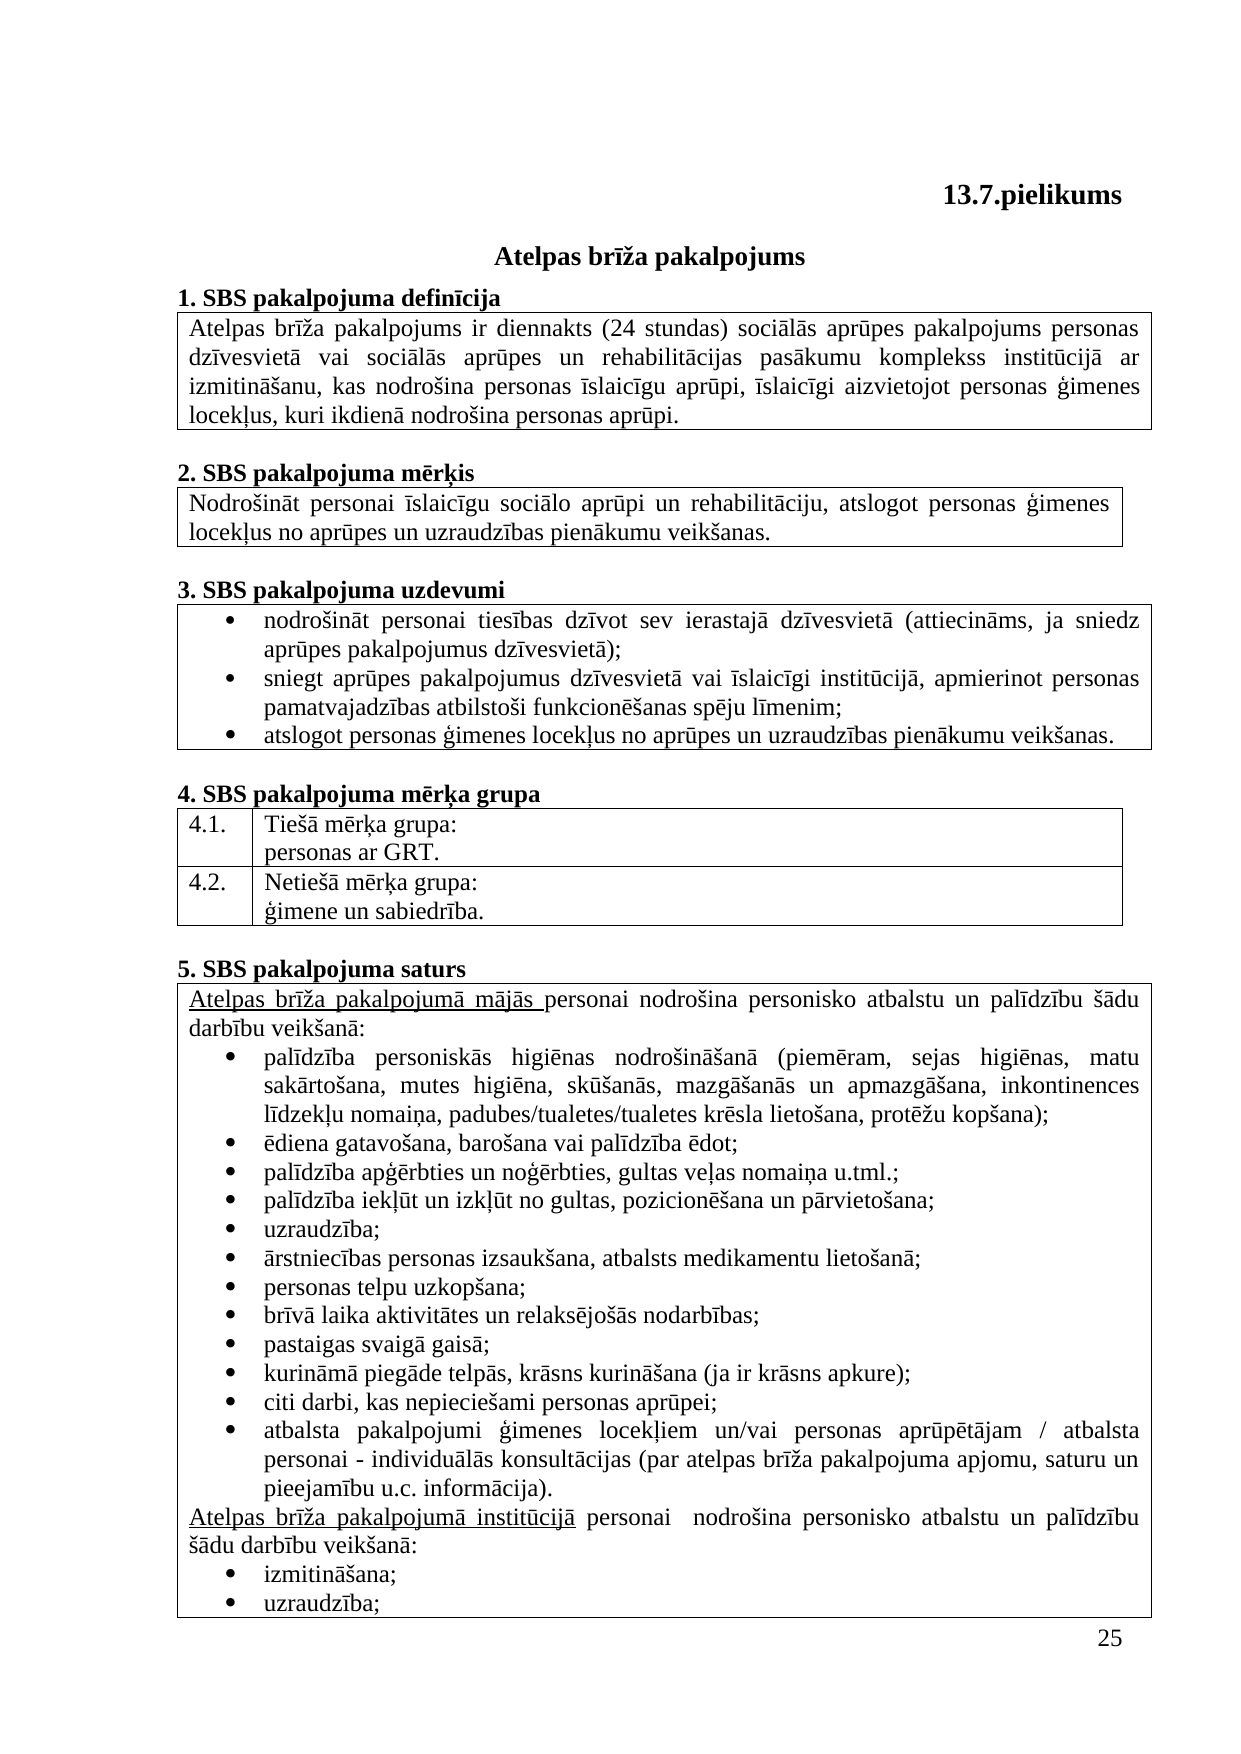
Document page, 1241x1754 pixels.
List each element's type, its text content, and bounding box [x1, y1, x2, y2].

text 1. SBS pakalpojuma definīcija [177, 283, 1122, 312]
subtitle 13.7.pielikums [177, 177, 1122, 211]
table_header Atelpas brīža pakalpojums ir diennakts (24 stundas) sociālās aprūpes pakalpojums personas dzīvesvietā vai sociālās aprūpes un rehabilitācijas pasākumu komplekss institūcijā ar izmitināšanu, kas nodrošina personas īslaicīgu aprūpi, īslaicīgi aizvietojot personas ģimenes locekļus, kuri ikdienā nodrošina personas aprūpi. [178, 313, 1151, 429]
text 3. SBS pakalpojuma uzdevumi [177, 576, 1122, 604]
table_header 4.1. [178, 809, 252, 866]
table_cell 4.2. [178, 867, 252, 925]
table_header Tiešā mērķa grupa: personas ar GRT. [253, 809, 1122, 866]
table_header nodrošināt personai tiesības dzīvot sev ierastajā dzīvesvietā (attiecināms, ja sniedz aprūpes pakalpojumus dzīvesvietā); sniegt aprūpes pakalpojumus dzīvesvietā vai īslaicīgi institūcijā, apmierinot personas pamatvajadzības atbilstoši funkcionēšanas spēju līmenim; atslogot personas ģimenes locekļus no aprūpes un uzraudzības pienākumu veikšanas. [178, 605, 1151, 749]
table_header Atelpas brīža pakalpojumā mājās personai nodrošina personisko atbalstu un palīdzību šādu darbību veikšanā: palīdzība personiskās higiēnas nodrošināšanā (piemēram, sejas higiēnas, matu sakārtošana, mutes higiēna, skūšanās, mazgāšanās un apmazgāšana, inkontinences līdzekļu nomaiņa, padubes/tualetes/tualetes krēsla lietošana, protēžu kopšana); ēdiena gatavošana, barošana vai palīdzība ēdot; palīdzība apģērbties un noģērbties, gultas veļas nomaiņa u.tml.; palīdzība iekļūt un izkļūt no gultas, pozicionēšana un pārvietošana; uzraudzība; ārstniecības personas izsaukšana, atbalsts medikamentu lietošanā; personas telpu uzkopšana; brīvā laika aktivitātes un relaksējošās nodarbības; pastaigas svaigā gaisā; kurināmā piegāde telpās, krāsns kurināšana (ja ir krāsns apkure); citi darbi, kas nepieciešami personas aprūpei; atbalsta pakalpojumi ģimenes locekļiem un/vai personas aprūpētājam / atbalsta personai - individuālās konsultācijas (par atelpas brīža pakalpojuma apjomu, saturu un pieejamību u.c. informācija). Atelpas brīža pakalpojumā institūcijā personai nodrošina personisko atbalstu un palīdzību šādu darbību veikšanā: izmitināšana; uzraudzība; ēdināšana, 4 reizes dienā; atbalsts aprūpē vai palīdzība pašaprūpē, personīgās higiēnas nodrošināšana; kognitīvo spēju uzturēšana vai attīstīšana; prasmju un kustību attīstību veicinošas nodarbības; pastaigas svaigā gaisā; sociālā darbinieka un speciālistu konsultācijas; atbalsts ārstniecības plāna izpildē (ja nepieciešams); atbalsta pakalpojumi ģimenes locekļiem un/vai klienta aprūpētājam / atbalsta personai - sociālā darba speciālistu individuālās konsultācijas (par atelpas brīža pakalpojuma apjomu, saturu un pieejamību, izglītošanas pasākumi u.c. informāciju). [178, 984, 1151, 1617]
text 5. SBS pakalpojuma saturs [177, 954, 1122, 983]
table_header Nodrošināt personai īslaicīgu sociālo aprūpi un rehabilitāciju, atslogot personas ģimenes locekļus no aprūpes un uzraudzības pienākumu veikšanas. [178, 488, 1122, 546]
table_cell Netiešā mērķa grupa: ģimene un sabiedrība. [253, 867, 1122, 925]
text 2. SBS pakalpojuma mērķis [177, 458, 1122, 487]
text Atelpas brīža pakalpojums [177, 240, 1122, 271]
text 4. SBS pakalpojuma mērķa grupa [177, 779, 1122, 808]
